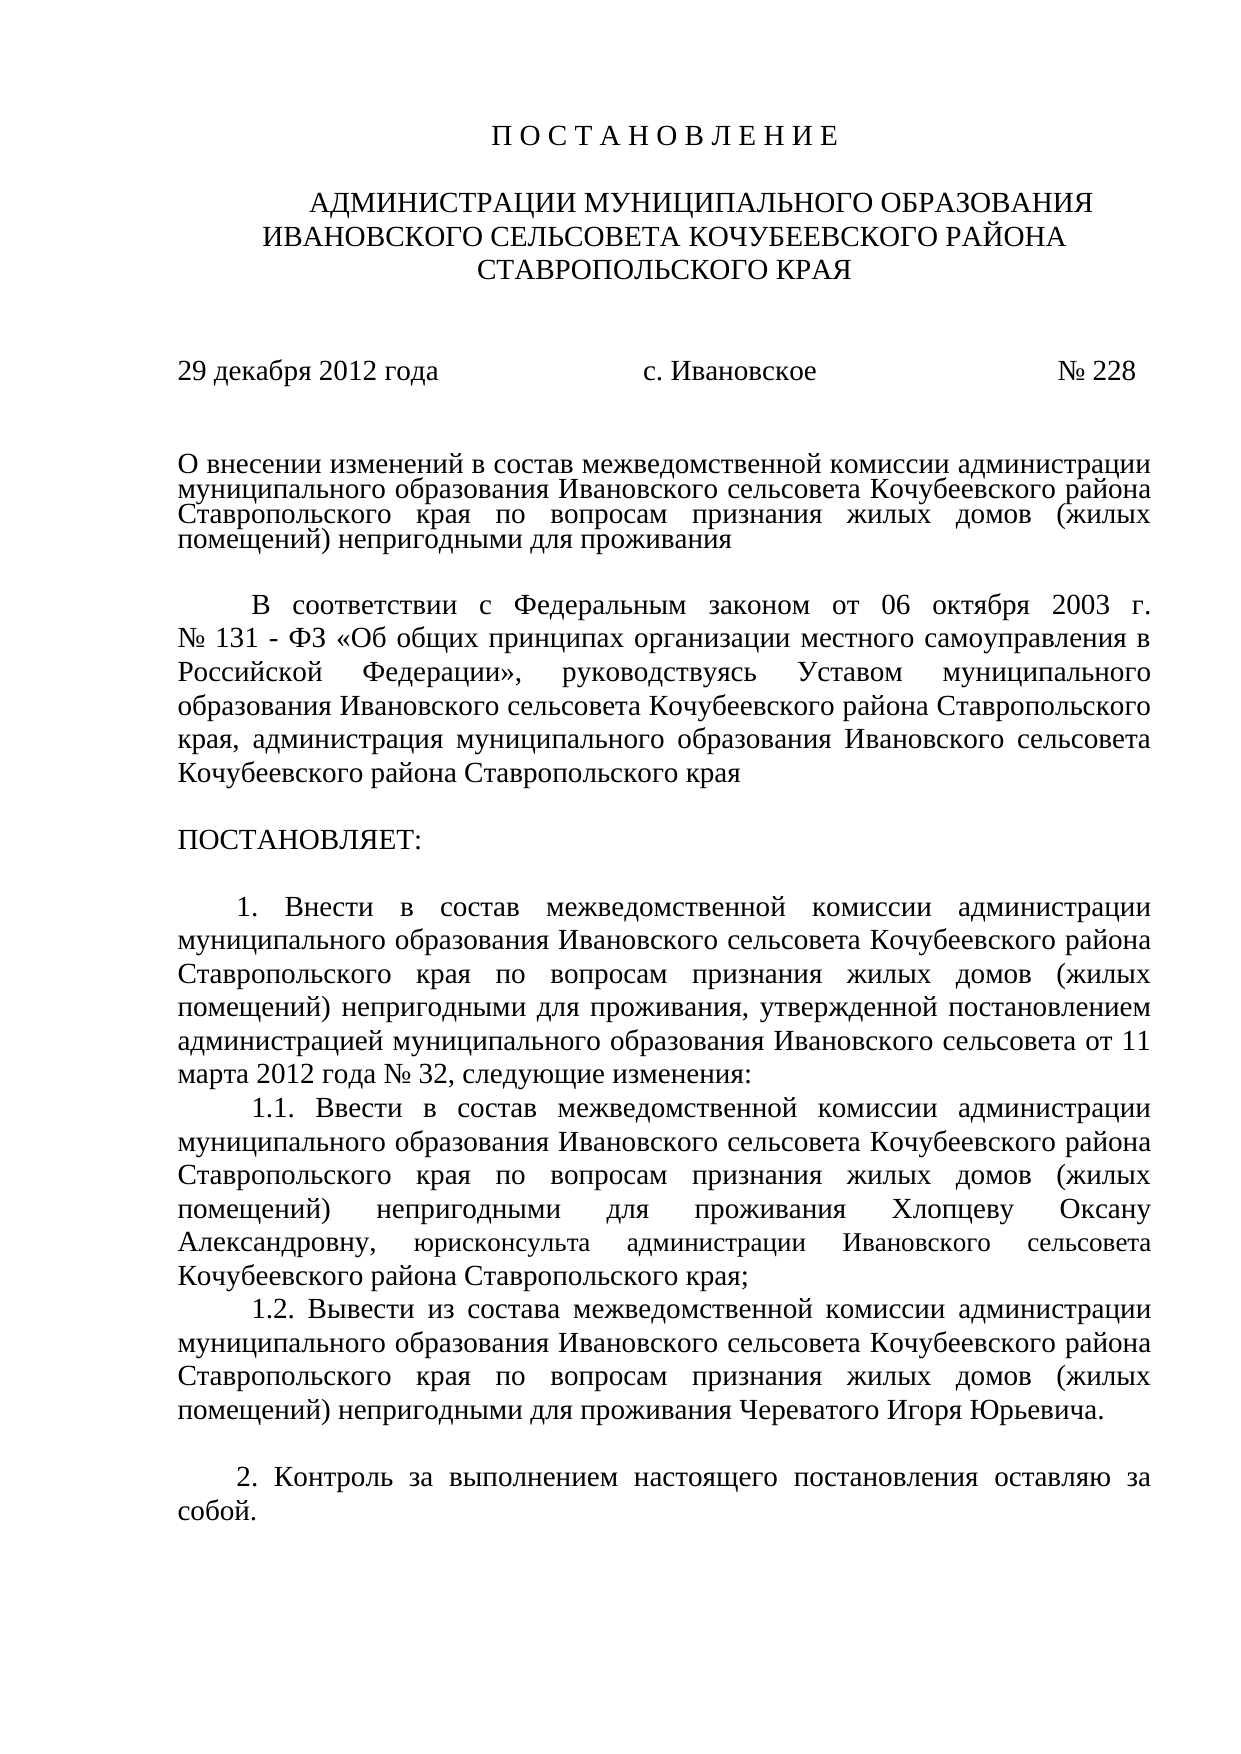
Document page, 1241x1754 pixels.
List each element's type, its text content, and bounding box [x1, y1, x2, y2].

text В соответствии с Федеральным законом от 06 октября 2003 г. № 131 - ФЗ «Об общих принципах организации местного самоуправления в Российской Федерации», руководствуясь Уставом муниципального образования Ивановского сельсовета Кочубеевского района Ставропольского края, администрация муниципального образования Ивановского сельсовета Кочубеевского района Ставропольского края [177, 587, 1152, 788]
text 1.2. Вывести из состава межведомственной комиссии администрации муниципального образования Ивановского сельсовета Кочубеевского района Ставропольского края по вопросам признания жилых домов (жилых помещений) непригодными для проживания Череватого Игоря Юрьевича. [177, 1291, 1152, 1426]
text 1. Внести в состав межведомственной комиссии администрации муниципального образования Ивановского сельсовета Кочубеевского района Ставропольского края по вопросам признания жилых домов (жилых помещений) непригодными для проживания, утвержденной постановлением администрацией муниципального образования Ивановского сельсовета от 11 марта 2012 года № 32, следующие изменения: [177, 889, 1152, 1090]
text 29 декабря 2012 года с. Ивановское № 228 [177, 353, 1152, 386]
text П О С Т А Н О В Л Е Н И Е [177, 118, 1152, 152]
text 2. Контроль за выполнением настоящего постановления оставляю за собой. [177, 1459, 1152, 1526]
text 1.1. Ввести в состав межведомственной комиссии администрации муниципального образования Ивановского сельсовета Кочубеевского района Ставропольского края по вопросам признания жилых домов (жилых помещений) непригодными для проживания Хлопцеву Оксану Александровну, юрисконсульта администрации Ивановского сельсовета Кочубеевского района Ставропольского края; [177, 1090, 1152, 1291]
text ПОСТАНОВЛЯЕТ: [177, 822, 1152, 855]
text АДМИНИСТРАЦИИ МУНИЦИПАЛЬНОГО ОБРАЗОВАНИЯ ИВАНОВСКОГО СЕЛЬСОВЕТА КОЧУБЕЕВСКОГО РАЙОНА СТАВРОПОЛЬСКОГО КРАЯ [177, 185, 1152, 286]
text О внесении изменений в состав межведомственной комиссии администрации муниципального образования Ивановского сельсовета Кочубеевского района Ставропольского края по вопросам признания жилых домов (жилых помещений) непригодными для проживания [177, 453, 1152, 553]
